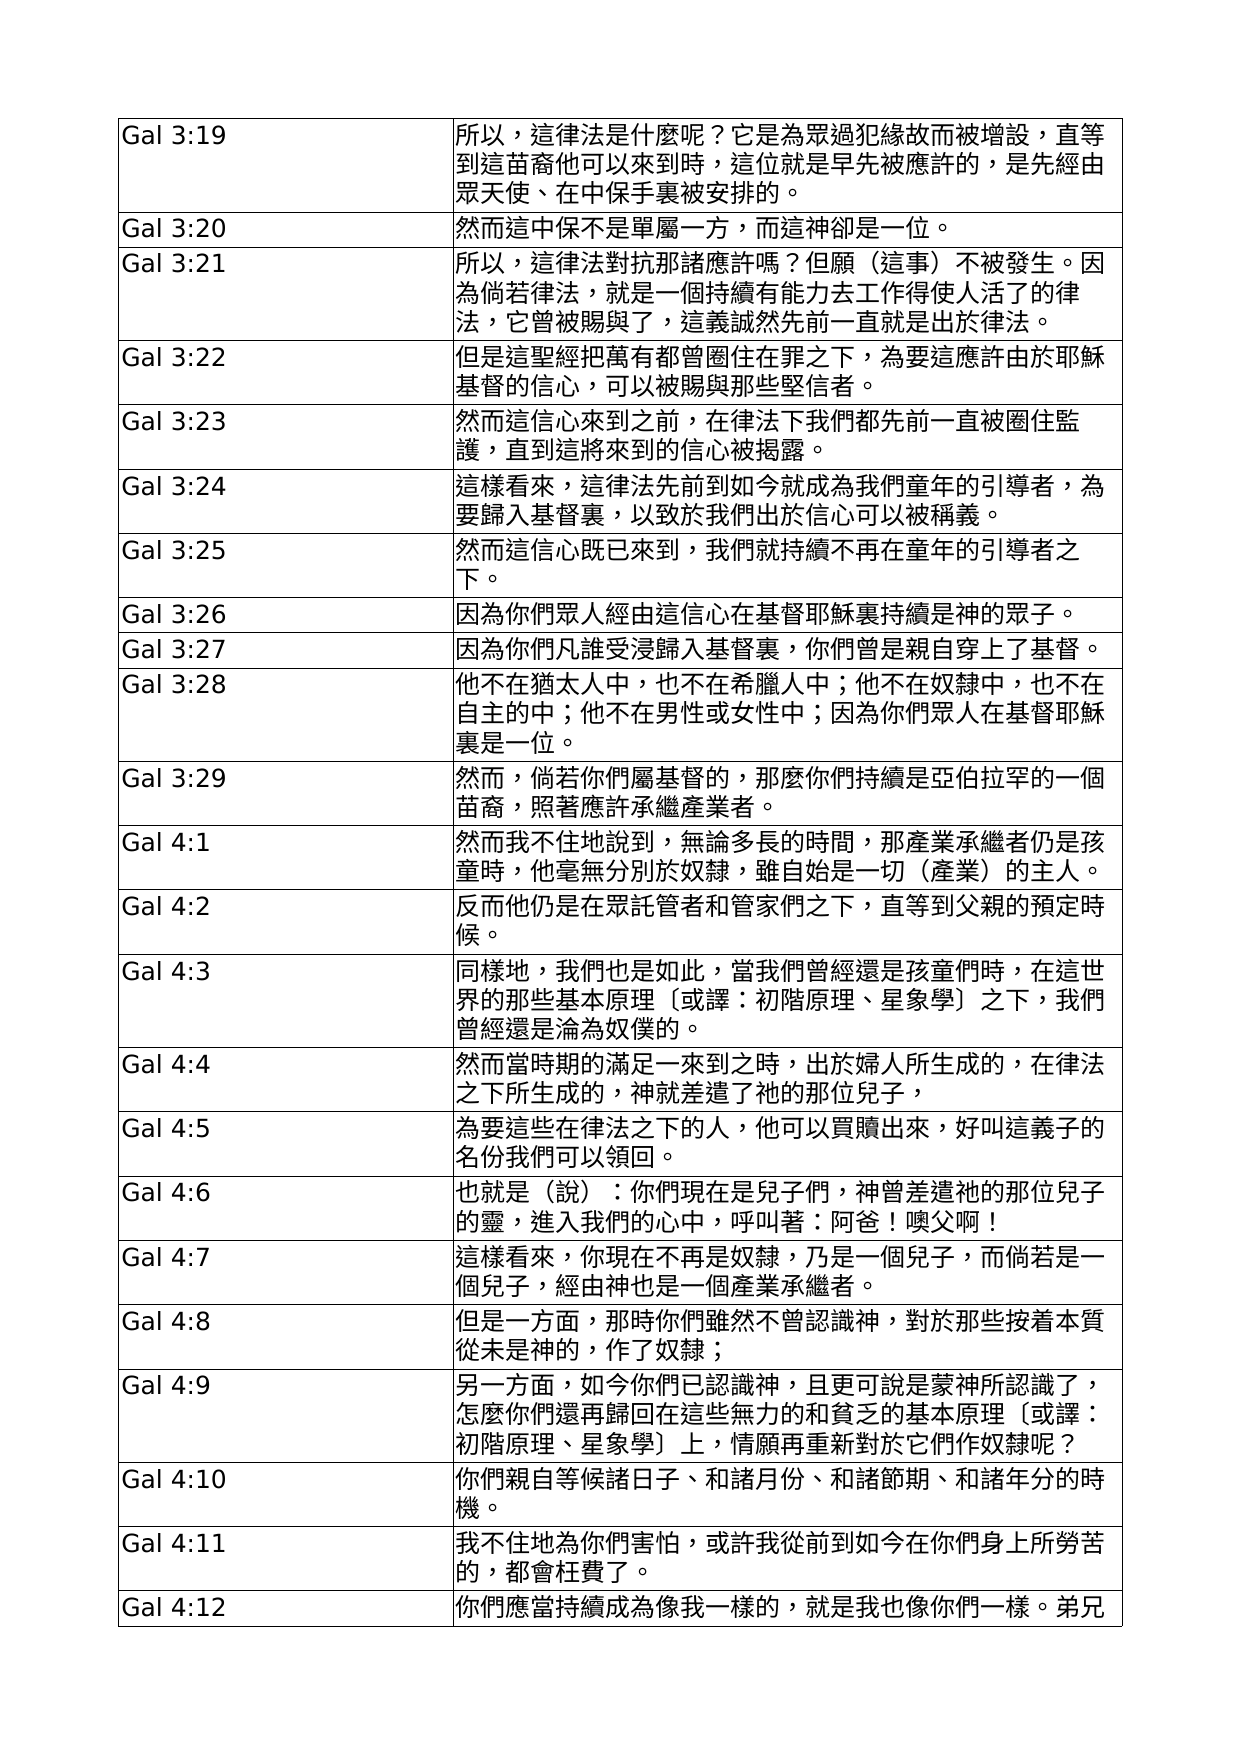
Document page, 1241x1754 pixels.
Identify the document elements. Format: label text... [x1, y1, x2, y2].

table_cell Gal 4:8 [119, 1305, 453, 1368]
table_cell 然而，倘若你們屬基督的，那麼你們持續是亞伯拉罕的一個苗裔，照著應許承繼產業者。 [454, 762, 1122, 825]
table_cell 這樣看來，你現在不再是奴隸，乃是一個兒子，而倘若是一個兒子，經由神也是一個產業承繼者。 [454, 1241, 1122, 1304]
table_cell 也就是（說）：你們現在是兒子們，神曾差遣祂的那位兒子的靈，進入我們的心中，呼叫著：阿爸！噢父啊！ [454, 1177, 1122, 1240]
table_cell 這樣看來，這律法先前到如今就成為我們童年的引導者，為要歸入基督裏，以致於我們出於信心可以被稱義。 [454, 470, 1122, 533]
table_cell 所以，這律法對抗那諸應許嗎？但願（這事）不被發生。因為倘若律法，就是一個持續有能力去工作得使人活了的律法，它曾被賜與了，這義誠然先前一直就是出於律法。 [454, 248, 1122, 340]
table_cell 為要這些在律法之下的人，他可以買贖出來，好叫這義子的名份我們可以領回。 [454, 1112, 1122, 1176]
table_cell Gal 4:9 [119, 1370, 453, 1462]
table_cell Gal 4:4 [119, 1048, 453, 1111]
table_cell 但是一方面，那時你們雖然不曾認識神，對於那些按着本質從未是神的，作了奴隸； [454, 1305, 1122, 1368]
table_cell Gal 4:10 [119, 1463, 453, 1526]
table_cell Gal 3:22 [119, 341, 453, 404]
table_cell Gal 3:23 [119, 405, 453, 469]
table_cell Gal 4:1 [119, 826, 453, 889]
table_cell Gal 4:12 [119, 1591, 453, 1626]
table_cell 因為你們凡誰受浸歸入基督裏，你們曾是親自穿上了基督。 [454, 633, 1122, 667]
table_cell Gal 3:19 [119, 119, 453, 212]
table_cell 你們應當持續成為像我一樣的，就是我也像你們一樣。弟兄 [454, 1591, 1122, 1626]
table_cell Gal 3:29 [119, 762, 453, 825]
table_cell Gal 4:7 [119, 1241, 453, 1304]
table_cell 然而這信心既已來到，我們就持續不再在童年的引導者之下。 [454, 534, 1122, 597]
table_cell 他不在猶太人中，也不在希臘人中；他不在奴隸中，也不在自主的中；他不在男性或女性中；因為你們眾人在基督耶穌裏是一位。 [454, 669, 1122, 761]
table_cell Gal 4:6 [119, 1177, 453, 1240]
table_cell 但是這聖經把萬有都曾圈住在罪之下，為要這應許由於耶穌基督的信心，可以被賜與那些堅信者。 [454, 341, 1122, 404]
table_cell Gal 4:2 [119, 890, 453, 954]
table_cell Gal 3:24 [119, 470, 453, 533]
table_cell Gal 3:26 [119, 598, 453, 632]
table_cell 所以，這律法是什麼呢？它是為眾過犯緣故而被增設，直等到這苗裔他可以來到時，這位就是早先被應許的，是先經由眾天使、在中保手裏被安排的。 [454, 119, 1122, 212]
table_cell 另一方面，如今你們已認識神，且更可說是蒙神所認識了，怎麼你們還再歸回在這些無力的和貧乏的基本原理〔或譯：初階原理、星象學〕上，情願再重新對於它們作奴隸呢？ [454, 1370, 1122, 1462]
table_cell Gal 4:3 [119, 955, 453, 1047]
table_cell 然而當時期的滿足一來到之時，出於婦人所生成的，在律法之下所生成的，神就差遣了祂的那位兒子， [454, 1048, 1122, 1111]
table_cell 反而他仍是在眾託管者和管家們之下，直等到父親的預定時候。 [454, 890, 1122, 954]
table_cell Gal 4:5 [119, 1112, 453, 1176]
table_cell 然而我不住地說到，無論多長的時間，那產業承繼者仍是孩童時，他毫無分別於奴隸，雖自始是一切（產業）的主人。 [454, 826, 1122, 889]
table_cell 同樣地，我們也是如此，當我們曾經還是孩童們時，在這世界的那些基本原理〔或譯：初階原理、星象學〕之下，我們曾經還是淪為奴僕的。 [454, 955, 1122, 1047]
table_cell Gal 3:25 [119, 534, 453, 597]
table_cell Gal 4:11 [119, 1527, 453, 1590]
table_cell 我不住地為你們害怕，或許我從前到如今在你們身上所勞苦的，都會枉費了。 [454, 1527, 1122, 1590]
table_cell Gal 3:27 [119, 633, 453, 667]
table_cell Gal 3:28 [119, 669, 453, 761]
table_cell 因為你們眾人經由這信心在基督耶穌裏持續是神的眾子。 [454, 598, 1122, 632]
table_cell 然而這中保不是單屬一方，而這神卻是一位。 [454, 213, 1122, 247]
table_cell Gal 3:21 [119, 248, 453, 340]
table_cell 你們親自等候諸日子、和諸月份、和諸節期、和諸年分的時機。 [454, 1463, 1122, 1526]
table_cell 然而這信心來到之前，在律法下我們都先前一直被圈住監護，直到這將來到的信心被揭露。 [454, 405, 1122, 469]
table_cell Gal 3:20 [119, 213, 453, 247]
